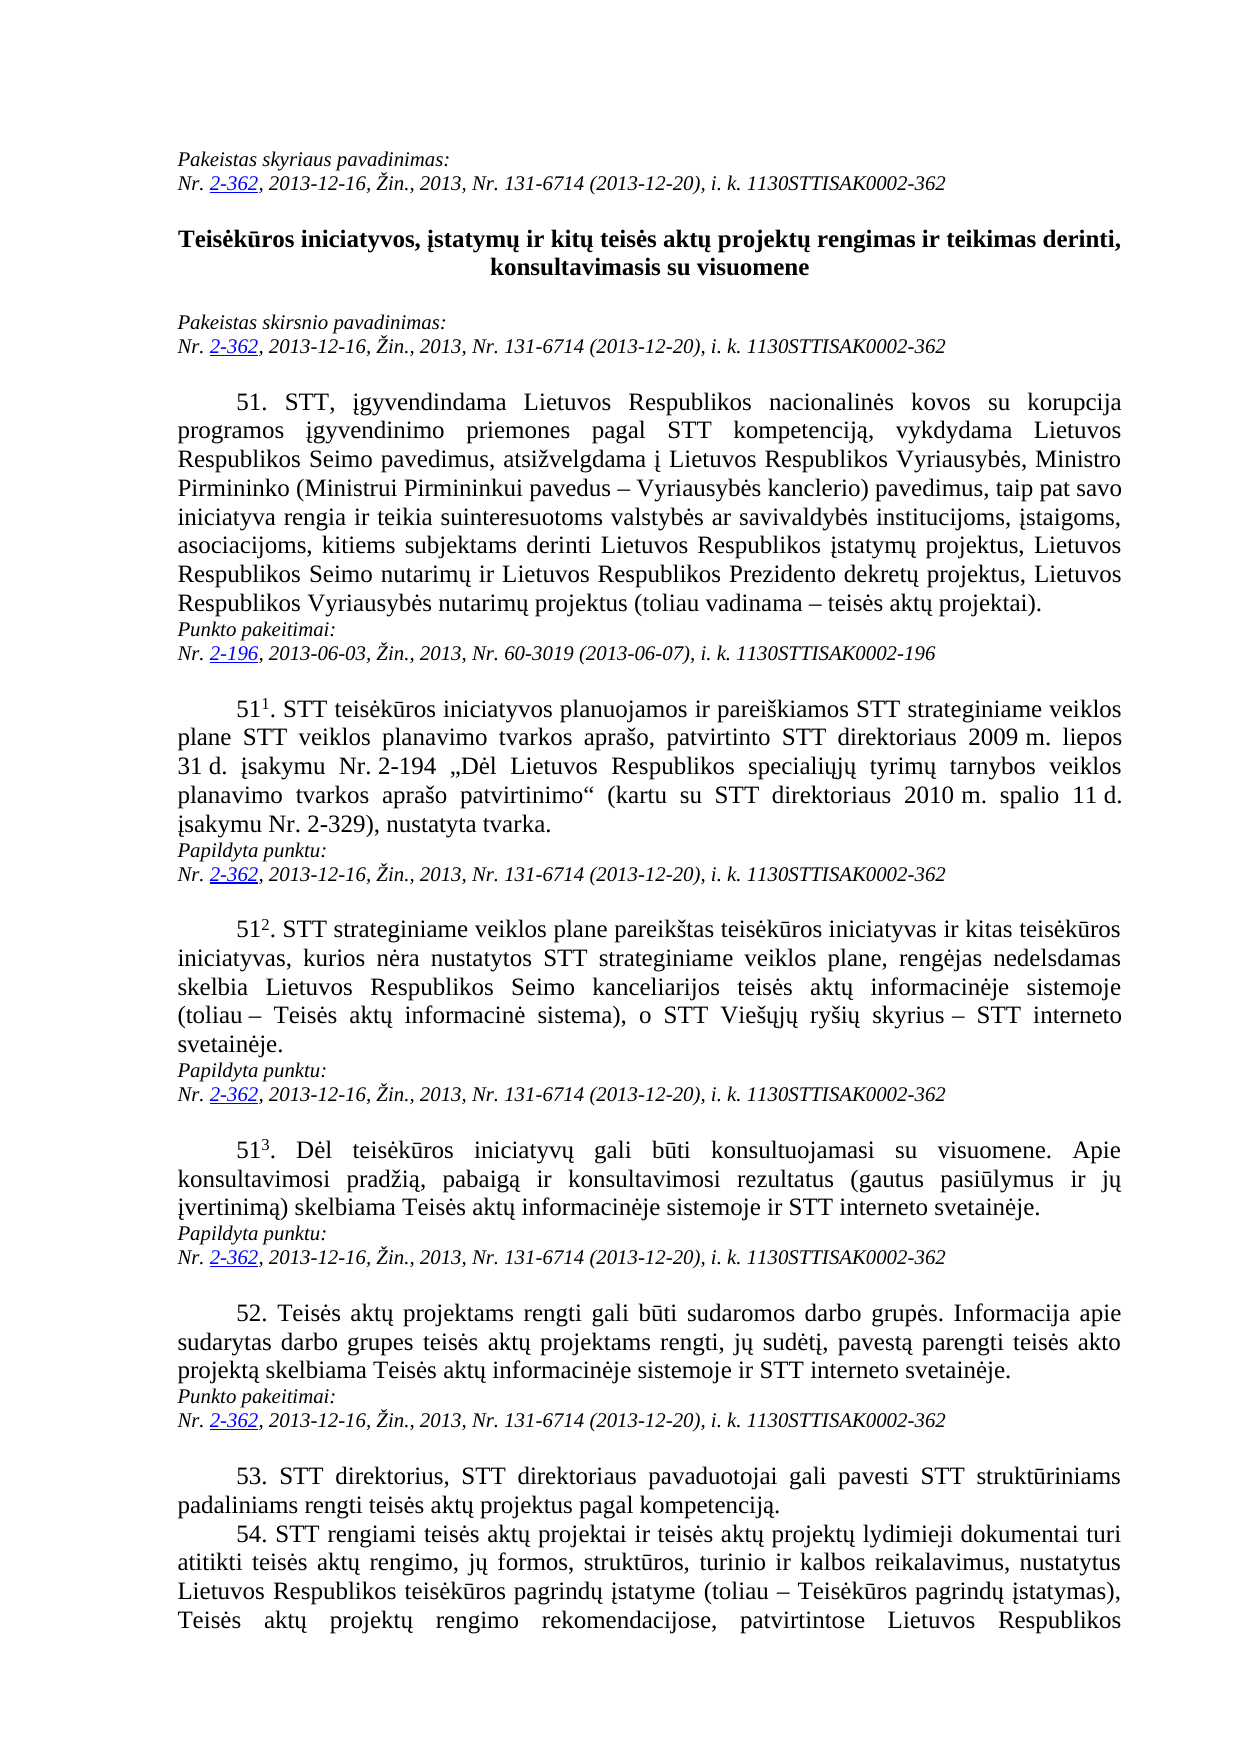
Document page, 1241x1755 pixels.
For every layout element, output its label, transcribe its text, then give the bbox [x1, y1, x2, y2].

text Nr. 2-362, 2013-12-16, Žin., 2013, Nr. 131-6714 (2013-12-20), i. k. 1130STTISAK0002-362 [177, 1082, 1122, 1106]
text Nr. 2-362, 2013-12-16, Žin., 2013, Nr. 131-6714 (2013-12-20), i. k. 1130STTISAK0002-362 [177, 334, 1122, 358]
text Teisėkūros iniciatyvos, įstatymų ir kitų teisės aktų projektų rengimas ir teikimas derinti, konsultavimasis su visuomene [177, 224, 1122, 281]
text Nr. 2-362, 2013-12-16, Žin., 2013, Nr. 131-6714 (2013-12-20), i. k. 1130STTISAK0002-362 [177, 862, 1122, 886]
text Papildyta punktu: [177, 1221, 1122, 1245]
text 513. Dėl teisėkūros iniciatyvų gali būti konsultuojamasi su visuomene. Apie konsultavimosi pradžią, pabaigą ir konsultavimosi rezultatus (gautus pasiūlymus ir jų įvertinimą) skelbiama Teisės aktų informacinėje sistemoje ir STT interneto svetainėje. [177, 1135, 1122, 1221]
text Punkto pakeitimai: [177, 617, 1122, 641]
text Papildyta punktu: [177, 837, 1122, 862]
text Nr. 2-362, 2013-12-16, Žin., 2013, Nr. 131-6714 (2013-12-20), i. k. 1130STTISAK0002-362 [177, 171, 1122, 195]
text 51. STT, įgyvendindama Lietuvos Respublikos nacionalinės kovos su korupcija programos įgyvendinimo priemones pagal STT kompetenciją, vykdydama Lietuvos Respublikos Seimo pavedimus, atsižvelgdama į Lietuvos Respublikos Vyriausybės, Ministro Pirmininko (Ministrui Pirmininkui pavedus – Vyriausybės kanclerio) pavedimus, taip pat savo iniciatyva rengia ir teikia suinteresuotoms valstybės ar savivaldybės institucijoms, įstaigoms, asociacijoms, kitiems subjektams derinti Lietuvos Respublikos įstatymų projektus, Lietuvos Respublikos Seimo nutarimų ir Lietuvos Respublikos Prezidento dekretų projektus, Lietuvos Respublikos Vyriausybės nutarimų projektus (toliau vadinama – teisės aktų projektai). [177, 387, 1122, 617]
text 512. STT strateginiame veiklos plane pareikštas teisėkūros iniciatyvas ir kitas teisėkūros iniciatyvas, kurios nėra nustatytos STT strateginiame veiklos plane, rengėjas nedelsdamas skelbia Lietuvos Respublikos Seimo kanceliarijos teisės aktų informacinėje sistemoje (toliau – Teisės aktų informacinė sistema), o STT Viešųjų ryšių skyrius – STT interneto svetainėje. [177, 914, 1122, 1058]
text 511. STT teisėkūros iniciatyvos planuojamos ir pareiškiamos STT strateginiame veiklos plane STT veiklos planavimo tvarkos aprašo, patvirtinto STT direktoriaus 2009 m. liepos 31 d. įsakymu Nr. 2-194 „Dėl Lietuvos Respublikos specialiųjų tyrimų tarnybos veiklos planavimo tvarkos aprašo patvirtinimo“ (kartu su STT direktoriaus 2010 m. spalio 11 d. įsakymu Nr. 2-329), nustatyta tvarka. [177, 694, 1122, 837]
text 52. Teisės aktų projektams rengti gali būti sudaromos darbo grupės. Informacija apie sudarytas darbo grupes teisės aktų projektams rengti, jų sudėtį, pavestą parengti teisės akto projektą skelbiama Teisės aktų informacinėje sistemoje ir STT interneto svetainėje. [177, 1298, 1122, 1384]
text Pakeistas skyriaus pavadinimas: [177, 147, 1122, 171]
text 53. STT direktorius, STT direktoriaus pavaduotojai gali pavesti STT struktūriniams padaliniams rengti teisės aktų projektus pagal kompetenciją. [177, 1461, 1122, 1519]
text Punkto pakeitimai: [177, 1384, 1122, 1408]
text 54. STT rengiami teisės aktų projektai ir teisės aktų projektų lydimieji dokumentai turi atitikti teisės aktų rengimo, jų formos, struktūros, turinio ir kalbos reikalavimus, nustatytus Lietuvos Respublikos teisėkūros pagrindų įstatyme (toliau – Teisėkūros pagrindų įstatymas), Teisės aktų projektų rengimo rekomendacijose, patvirtintose Lietuvos Respublikos [177, 1519, 1122, 1634]
text Nr. 2-362, 2013-12-16, Žin., 2013, Nr. 131-6714 (2013-12-20), i. k. 1130STTISAK0002-362 [177, 1245, 1122, 1269]
text Nr. 2-196, 2013-06-03, Žin., 2013, Nr. 60-3019 (2013-06-07), i. k. 1130STTISAK0002-196 [177, 641, 1122, 665]
text Papildyta punktu: [177, 1058, 1122, 1082]
text Pakeistas skirsnio pavadinimas: [177, 310, 1122, 334]
text Nr. 2-362, 2013-12-16, Žin., 2013, Nr. 131-6714 (2013-12-20), i. k. 1130STTISAK0002-362 [177, 1408, 1122, 1432]
